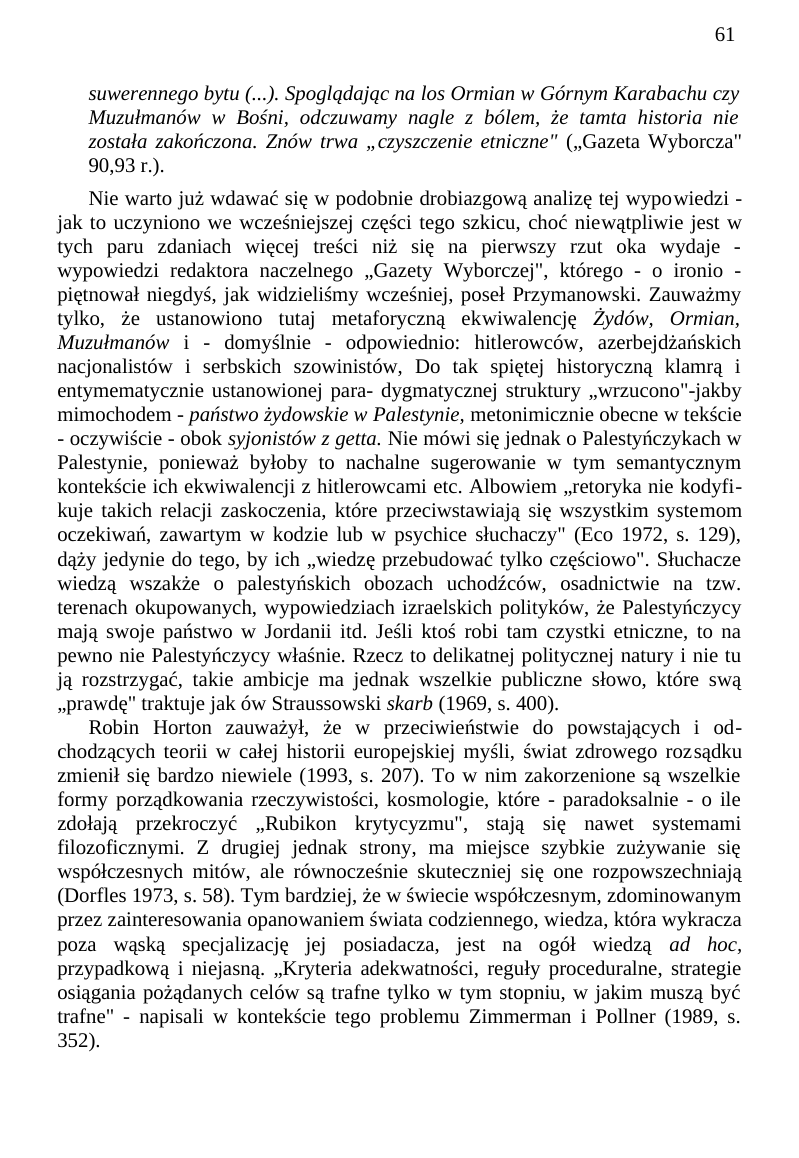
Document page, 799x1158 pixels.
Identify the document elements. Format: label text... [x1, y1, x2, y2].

text Nie warto już wdawać się w podobnie drobiazgową analizę tej wypo­wiedzi - jak to uczyniono we wcześniejszej części tego szkicu, choć nie­wątpliwie jest w tych paru zdaniach więcej treści niż się na pierwszy rzut oka wydaje - wypowiedzi redaktora naczelnego „Gazety Wyborczej", którego - o ironio - piętnował niegdyś, jak widzieliśmy wcześniej, poseł Przymanowski. Zauważmy tylko, że ustanowiono tutaj metaforyczną ek­wiwalencję Żydów, Ormian, Muzułmanów i - domyślnie - odpowiednio: hitlerowców, azerbejdżańskich nacjonalistów i serbskich szowinistów, Do tak spiętej historyczną klamrą i entymematycznie ustanowionej para- dygmatycznej struktury „wrzucono"-jakby mimochodem - państwo ży­dowskie w Palestynie, metonimicznie obecne w tekście - oczywiście - obok syjonistów z getta. Nie mówi się jednak o Palestyńczykach w Palestynie, ponieważ byłoby to nachalne sugerowanie w tym semantycznym kontek­ście ich ekwiwalencji z hitlerowcami etc. Albowiem „retoryka nie kodyfi­kuje takich relacji zaskoczenia, które przeciwstawiają się wszystkim syste­mom oczekiwań, zawartym w kodzie lub w psychice słuchaczy" (Eco 1972, s. 129), dąży jedynie do tego, by ich „wiedzę przebudować tylko częściowo". Słuchacze wiedzą wszakże o palestyńskich obozach uchodźców, osadnictwie na tzw. terenach okupowanych, wypowiedziach izraelskich polityków, że Palestyńczycy mają swoje państwo w Jordanii itd. Jeśli ktoś robi tam czystki etniczne, to na pewno nie Palestyńczycy właśnie. Rzecz to delikatnej politycznej natury i nie tu ją rozstrzygać, ta­kie ambicje ma jednak wszelkie publiczne słowo, które swą „prawdę" tra­ktuje jak ów Straussowski skarb (1969, s. 400). [57, 186, 742, 715]
text suwerennego bytu (...). Spoglądając na los Ormian w Górnym Karabachu czy Muzułmanów w Bośni, odczuwamy nagle z bólem, że tamta historia nie została zakończona. Znów trwa „czyszczenie etniczne" („Gazeta Wyborcza" 90,93 r.). [88, 81, 742, 177]
text 61 [714, 22, 738, 46]
text Robin Horton zauważył, że w przeciwieństwie do powstających i od­chodzących teorii w całej historii europejskiej myśli, świat zdrowego roz­sądku zmienił się bardzo niewiele (1993, s. 207). To w nim zakorzenione są wszelkie formy porządkowania rzeczywistości, kosmologie, które - paradoksalnie - o ile zdołają przekroczyć „Rubikon krytycyzmu", stają się nawet systemami filozoficznymi. Z drugiej jednak strony, ma miejsce szybkie zużywanie się współczesnych mitów, ale równocześnie skutecz­niej się one rozpowszechniają (Dorfles 1973, s. 58). Tym bardziej, że w świecie współczesnym, zdominowanym przez zainteresowania opano­waniem świata codziennego, wiedza, która wykracza poza wąską specja­lizację jej posiadacza, jest na ogół wiedzą ad hoc, przypadkową i niejasną. „Kryteria adekwatności, reguły proceduralne, strategie osiągania pożąda­nych celów są trafne tylko w tym stopniu, w jakim muszą być trafne" - napisali w kontekście tego problemu Zimmerman i Pollner (1989, s. 352). [57, 715, 742, 1052]
